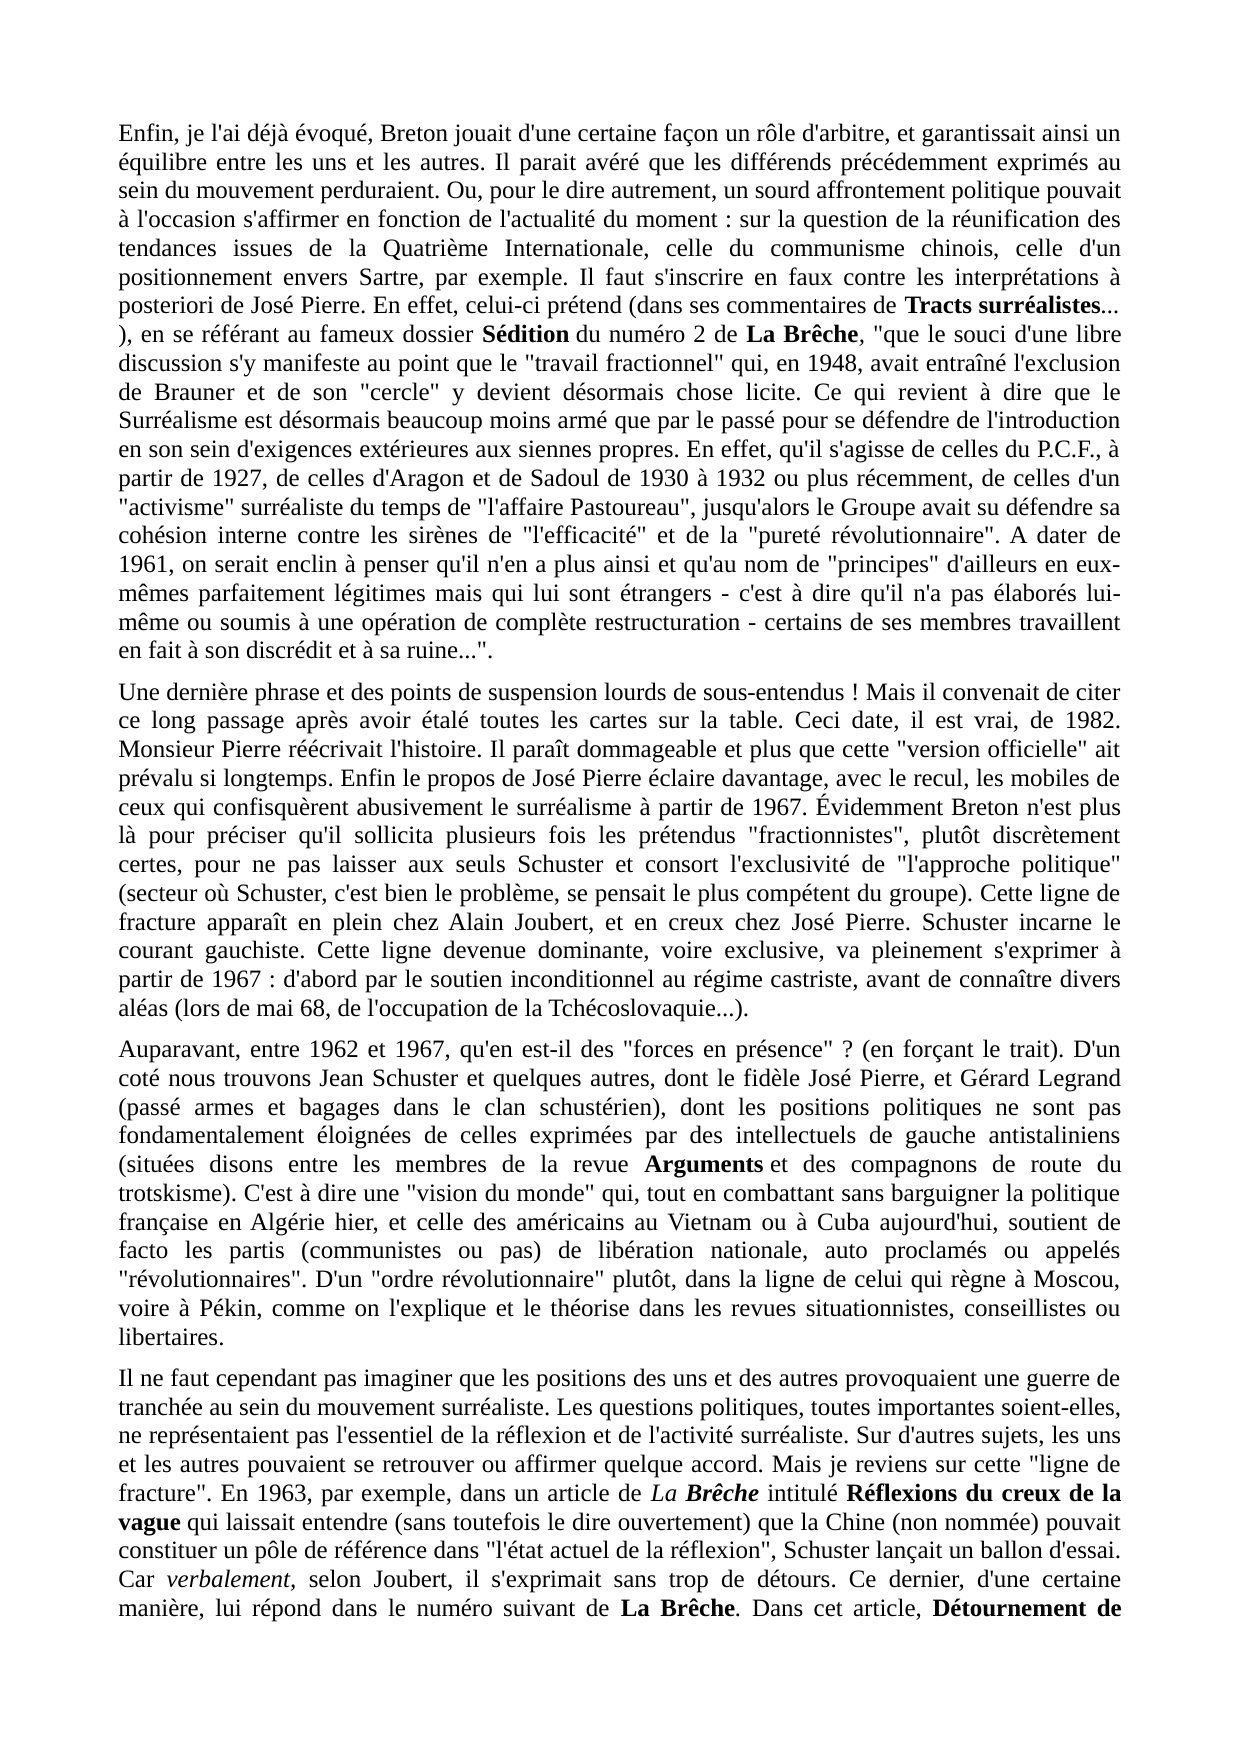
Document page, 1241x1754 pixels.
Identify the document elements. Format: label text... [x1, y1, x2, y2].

text Il ne faut cependant pas imaginer que les positions des uns et des autres provoquaient une guerre de tranchée au sein du mouvement surréaliste. Les questions politiques, toutes importantes soient-elles, ne représentaient pas l'essentiel de la réflexion et de l'activité surréaliste. Sur d'autres sujets, les uns et les autres pouvaient se retrouver ou affirmer quelque accord. Mais je reviens sur cette "ligne de fracture". En 1963, par exemple, dans un article de La Brêche intitulé Réflexions du creux de la vague qui laissait entendre (sans toutefois le dire ouvertement) que la Chine (non nommée) pouvait constituer un pôle de référence dans "l'état actuel de la réflexion", Schuster lançait un ballon d'essai. Car verbalement, selon Joubert, il s'exprimait sans trop de détours. Ce dernier, d'une certaine manière, lui répond dans le numéro suivant de La Brêche. Dans cet article, Détournement de [118, 1363, 1122, 1622]
text Enfin, je l'ai déjà évoqué, Breton jouait d'une certaine façon un rôle d'arbitre, et garantissait ainsi un équilibre entre les uns et les autres. Il parait avéré que les différends précédemment exprimés au sein du mouvement perduraient. Ou, pour le dire autrement, un sourd affrontement politique pouvait à l'occasion s'affirmer en fonction de l'actualité du moment : sur la question de la réunification des tendances issues de la Quatrième Internationale, celle du communisme chinois, celle d'un positionnement envers Sartre, par exemple. Il faut s'inscrire en faux contre les interprétations à posteriori de José Pierre. En effet, celui-ci prétend (dans ses commentaires de Tracts surréalistes... ), en se référant au fameux dossier Sédition du numéro 2 de La Brêche, "que le souci d'une libre discussion s'y manifeste au point que le "travail fractionnel" qui, en 1948, avait entraîné l'exclusion de Brauner et de son "cercle" y devient désormais chose licite. Ce qui revient à dire que le Surréalisme est désormais beaucoup moins armé que par le passé pour se défendre de l'introduction en son sein d'exigences extérieures aux siennes propres. En effet, qu'il s'agisse de celles du P.C.F., à partir de 1927, de celles d'Aragon et de Sadoul de 1930 à 1932 ou plus récemment, de celles d'un "activisme" surréaliste du temps de "l'affaire Pastoureau", jusqu'alors le Groupe avait su défendre sa cohésion interne contre les sirènes de "l'efficacité" et de la "pureté révolutionnaire". A dater de 1961, on serait enclin à penser qu'il n'en a plus ainsi et qu'au nom de "principes" d'ailleurs en eux-mêmes parfaitement légitimes mais qui lui sont étrangers - c'est à dire qu'il n'a pas élaborés lui-même ou soumis à une opération de complète restructuration - certains de ses membres travaillent en fait à son discrédit et à sa ruine...". [118, 118, 1122, 664]
text Auparavant, entre 1962 et 1967, qu'en est-il des "forces en présence" ? (en forçant le trait). D'un coté nous trouvons Jean Schuster et quelques autres, dont le fidèle José Pierre, et Gérard Legrand (passé armes et bagages dans le clan schustérien), dont les positions politiques ne sont pas fondamentalement éloignées de celles exprimées par des intellectuels de gauche antistaliniens (situées disons entre les membres de la revue Arguments et des compagnons de route du trotskisme). C'est à dire une "vision du monde" qui, tout en combattant sans barguigner la politique française en Algérie hier, et celle des américains au Vietnam ou à Cuba aujourd'hui, soutient de facto les partis (communistes ou pas) de libération nationale, auto proclamés ou appelés "révolutionnaires". D'un "ordre révolutionnaire" plutôt, dans la ligne de celui qui règne à Moscou, voire à Pékin, comme on l'explique et le théorise dans les revues situationnistes, conseillistes ou libertaires. [118, 1034, 1122, 1351]
text Une dernière phrase et des points de suspension lourds de sous-entendus ! Mais il convenait de citer ce long passage après avoir étalé toutes les cartes sur la table. Ceci date, il est vrai, de 1982. Monsieur Pierre réécrivait l'histoire. Il paraît dommageable et plus que cette "version officielle" ait prévalu si longtemps. Enfin le propos de José Pierre éclaire davantage, avec le recul, les mobiles de ceux qui confisquèrent abusivement le surréalisme à partir de 1967. Évidemment Breton n'est plus là pour préciser qu'il sollicita plusieurs fois les prétendus "fractionnistes", plutôt discrètement certes, pour ne pas laisser aux seuls Schuster et consort l'exclusivité de "l'approche politique" (secteur où Schuster, c'est bien le problème, se pensait le plus compétent du groupe). Cette ligne de fracture apparaît en plein chez Alain Joubert, et en creux chez José Pierre. Schuster incarne le courant gauchiste. Cette ligne devenue dominante, voire exclusive, va pleinement s'exprimer à partir de 1967 : d'abord par le soutien inconditionnel au régime castriste, avant de connaître divers aléas (lors de mai 68, de l'occupation de la Tchécoslovaquie...). [118, 677, 1122, 1022]
